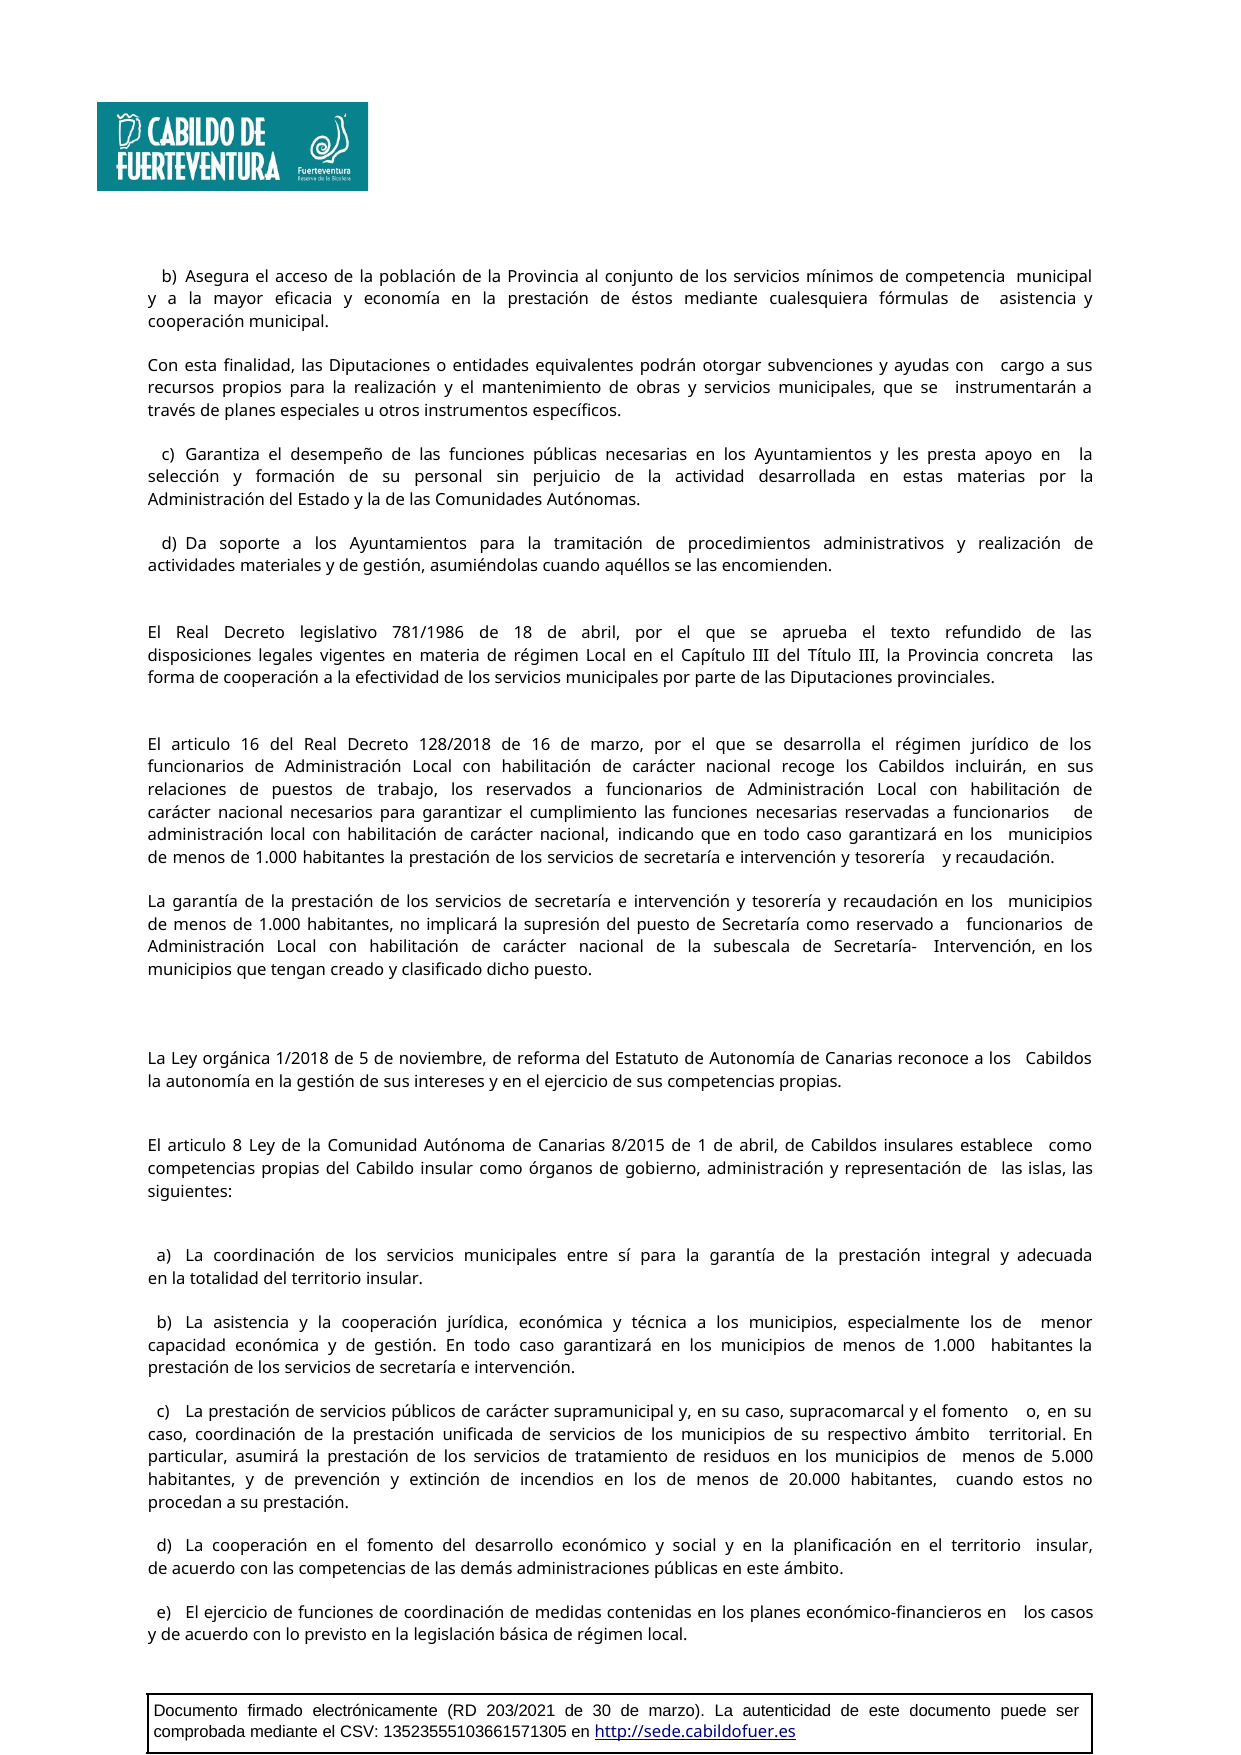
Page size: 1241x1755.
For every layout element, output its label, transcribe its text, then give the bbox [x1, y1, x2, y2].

text Con esta finalidad, las Diputaciones o entidades equivalentes podrán otorgar subvenciones y ayudas con cargo a sus recursos propios para la realización y el mantenimiento de obras y servicios municipales, que se instrumentarán a través de planes especiales u otros instrumentos específicos. [147, 353, 1093, 421]
list Garantiza el desempeño de las funciones públicas necesarias en los Ayuntamientos y les presta apoyo en la selección y formación de su personal sin perjuicio de la actividad desarrollada en estas materias por la Administración del Estado y la de las Comunidades Autónomas. [124, 442, 1093, 510]
text La Ley orgánica 1/2018 de 5 de noviembre, de reforma del Estatuto de Autonomía de Canarias reconoce a los Cabildos la autonomía en la gestión de sus intereses y en el ejercicio de sus competencias propias. [147, 1047, 1093, 1092]
text El articulo 8 Ley de la Comunidad Autónoma de Canarias 8/2015 de 1 de abril, de Cabildos insulares establece como competencias propias del Cabildo insular como órganos de gobierno, administración y representación de las islas, las siguientes: [147, 1134, 1093, 1202]
text El articulo 16 del Real Decreto 128/2018 de 16 de marzo, por el que se desarrolla el régimen jurídico de los funcionarios de Administración Local con habilitación de carácter nacional recoge los Cabildos incluirán, en sus relaciones de puestos de trabajo, los reservados a funcionarios de Administración Local con habilitación de carácter nacional necesarios para garantizar el cumplimiento las funciones necesarias reservadas a funcionarios de administración local con habilitación de carácter nacional, indicando que en todo caso garantizará en los municipios de menos de 1.000 habitantes la prestación de los servicios de secretaría e intervención y tesorería y recaudación. [147, 732, 1093, 868]
list La prestación de servicios públicos de carácter supramunicipal y, en su caso, supracomarcal y el fomento o, en su caso, coordinación de la prestación unificada de servicios de los municipios de su respectivo ámbito territorial. En particular, asumirá la prestación de los servicios de tratamiento de residuos en los municipios de menos de 5.000 habitantes, y de prevención y extinción de incendios en los de menos de 20.000 habitantes, cuando estos no procedan a su prestación. [119, 1399, 1093, 1513]
list Asegura el acceso de la población de la Provincia al conjunto de los servicios mínimos de competencia municipal y a la mayor eficacia y economía en la prestación de éstos mediante cualesquiera fórmulas de asistencia y cooperación municipal. [124, 264, 1093, 332]
list El ejercicio de funciones de coordinación de medidas contenidas en los planes económico-financieros en los casos y de acuerdo con lo previsto en la legislación básica de régimen local. [119, 1600, 1093, 1646]
text El Real Decreto legislativo 781/1986 de 18 de abril, por el que se aprueba el texto refundido de las disposiciones legales vigentes en materia de régimen Local en el Capítulo III del Título III, la Provincia concreta las forma de cooperación a la efectividad de los servicios municipales por parte de las Diputaciones provinciales. [147, 620, 1093, 688]
text La garantía de la prestación de los servicios de secretaría e intervención y tesorería y recaudación en los municipios de menos de 1.000 habitantes, no implicará la supresión del puesto de Secretaría como reservado a funcionarios de Administración Local con habilitación de carácter nacional de la subescala de Secretaría- Intervención, en los municipios que tengan creado y clasificado dicho puesto. [147, 889, 1093, 980]
list La cooperación en el fomento del desarrollo económico y social y en la planificación en el territorio insular, de acuerdo con las competencias de las demás administraciones públicas en este ámbito. [119, 1534, 1093, 1579]
list Da soporte a los Ayuntamientos para la tramitación de procedimientos administrativos y realización de actividades materiales y de gestión, asumiéndolas cuando aquéllos se las encomienden. [124, 531, 1093, 577]
list La coordinación de los servicios municipales entre sí para la garantía de la prestación integral y adecuada en la totalidad del territorio insular. [119, 1244, 1093, 1289]
list La asistencia y la cooperación jurídica, económica y técnica a los municipios, especialmente los de menor capacidad económica y de gestión. En todo caso garantizará en los municipios de menos de 1.000 habitantes la prestación de los servicios de secretaría e intervención. [119, 1310, 1093, 1378]
